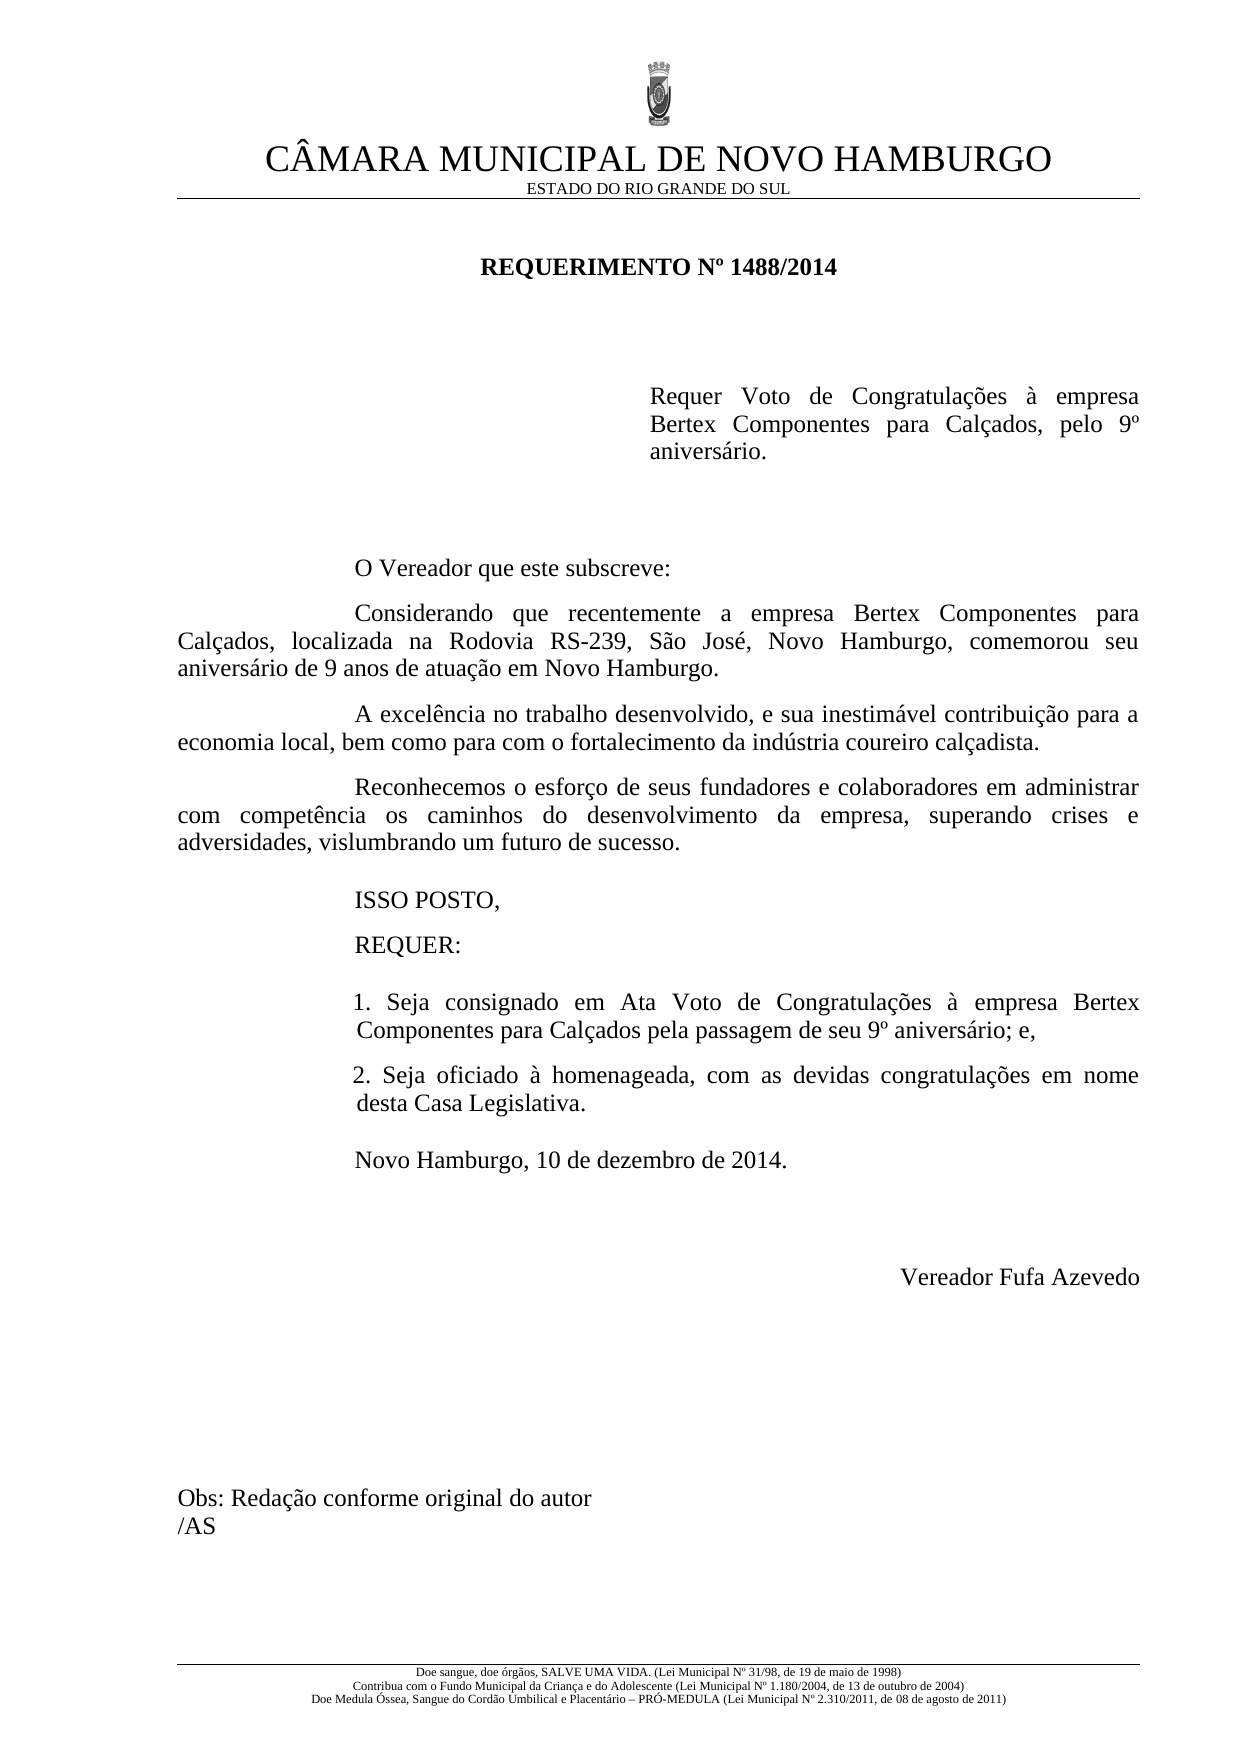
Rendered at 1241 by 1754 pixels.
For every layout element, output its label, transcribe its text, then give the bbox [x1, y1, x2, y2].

text Reconhecemos o esforço de seus fundadores e colaboradores em administrar com competência os caminhos do desenvolvimento da empresa, superando crises e adversidades, vislumbrando um futuro de sucesso. [177, 773, 1140, 856]
text /AS [177, 1512, 1140, 1540]
title REQUERIMENTO Nº 1488/2014 [177, 253, 1140, 281]
text ISSO POSTO, [177, 886, 1140, 913]
text Requer Voto de Congratulações à empresa Bertex Componentes para Calçados, pelo 9º aniversário. [649, 382, 1140, 465]
text Vereador Fufa Azevedo [177, 1263, 1140, 1290]
text A excelência no trabalho desenvolvido, e sua inestimável contribuição para a economia local, bem como para com o fortalecimento da indústria coureiro calçadista. [177, 700, 1140, 755]
text O Vereador que este subscreve: [177, 554, 1140, 581]
text 2. Seja oficiado à homenageada, com as devidas congratulações em nome desta Casa Legislativa. [352, 1061, 1140, 1117]
text Considerando que recentemente a empresa Bertex Componentes para Calçados, localizada na Rodovia RS-239, São José, Novo Hamburgo, comemorou seu aniversário de 9 anos de atuação em Novo Hamburgo. [177, 599, 1140, 682]
text REQUER: [177, 931, 1140, 959]
text Obs: Redação conforme original do autor [177, 1484, 1140, 1512]
text Novo Hamburgo, 10 de dezembro de 2014. [177, 1146, 1140, 1174]
text 1. Seja consignado em Ata Voto de Congratulações à empresa Bertex Componentes para Calçados pela passagem de seu 9º aniversário; e, [352, 988, 1140, 1044]
